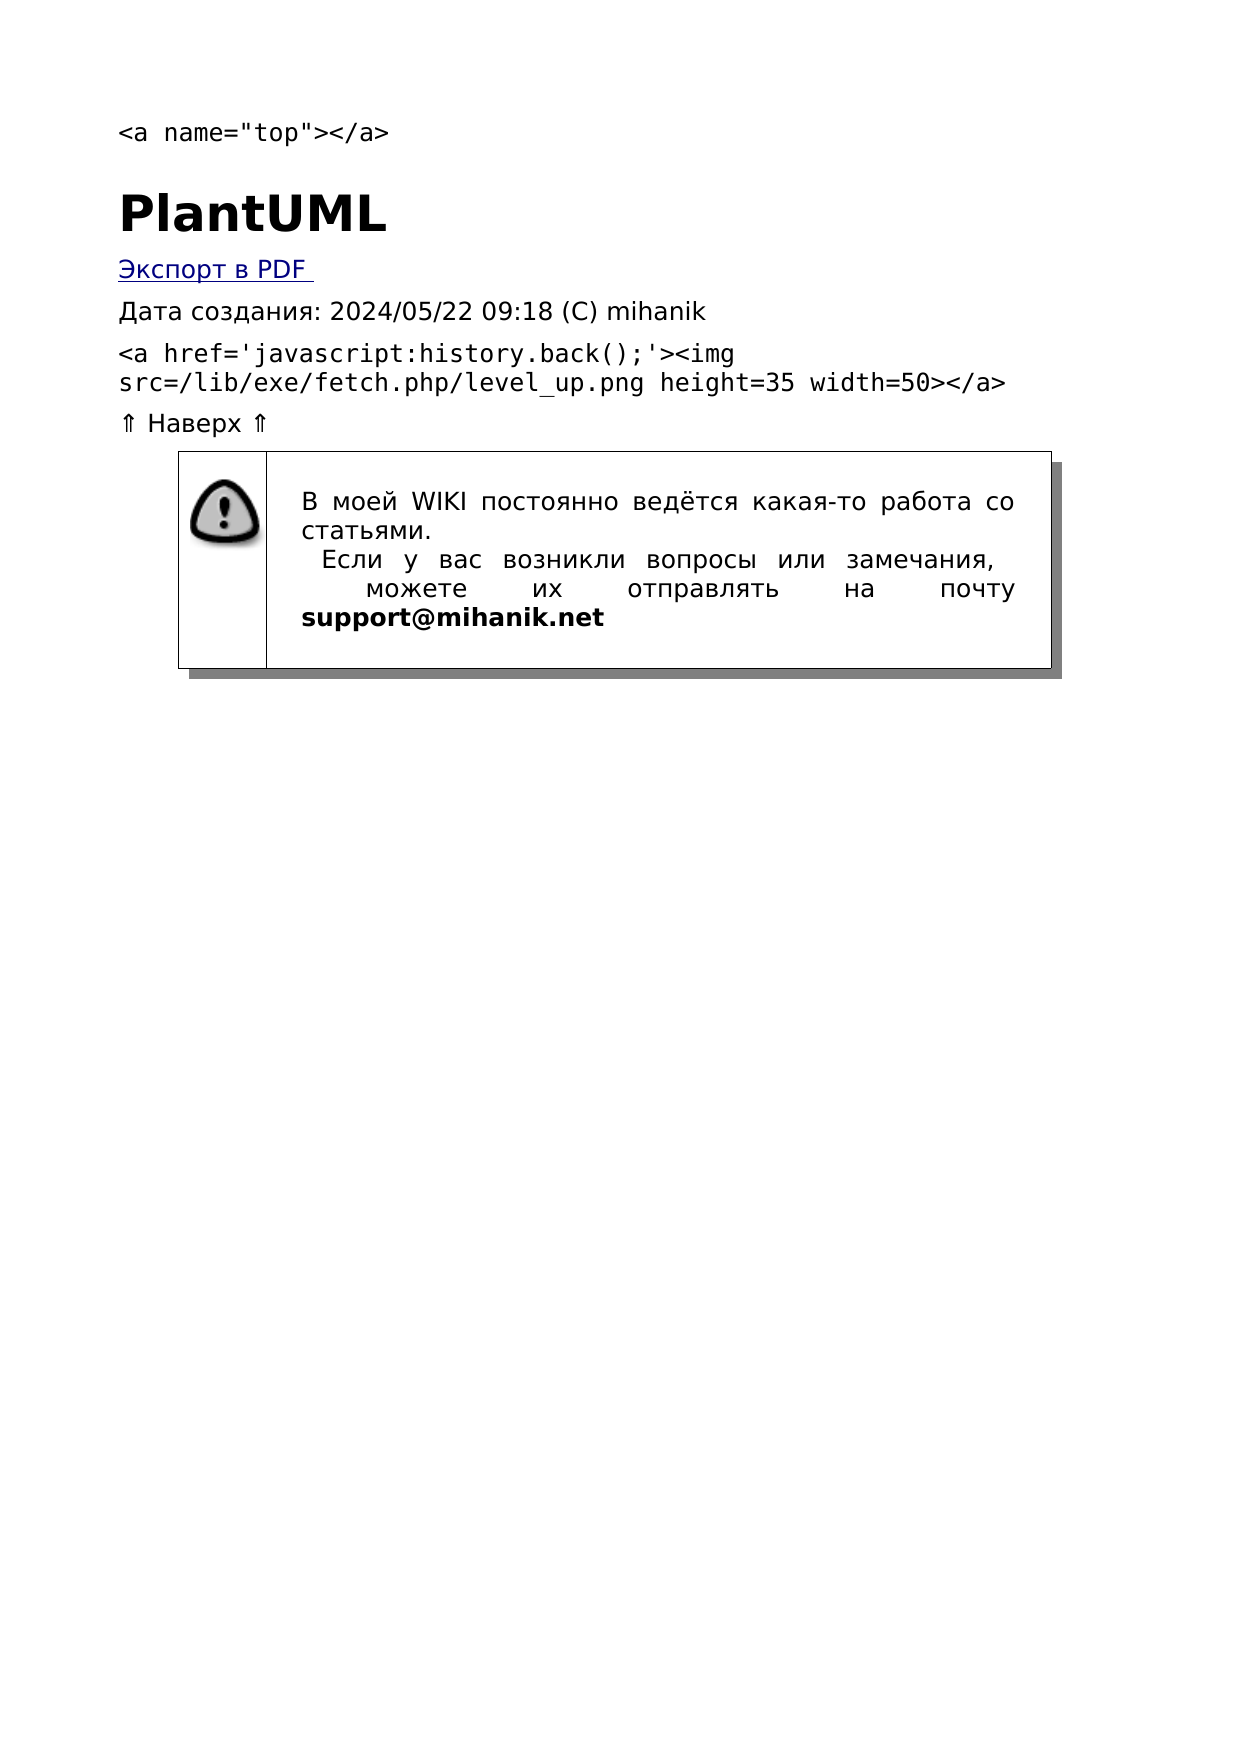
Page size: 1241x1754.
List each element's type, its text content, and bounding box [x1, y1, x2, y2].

text Экспорт в PDF [118, 256, 1122, 285]
table_header [179, 452, 266, 668]
text ⇑ Наверх ⇑ [118, 410, 1122, 439]
table_header В моей WIKI постоянно ведётся какая-то работа со статьями. Если у вас возникли вопросы или замечания, можете их отправлять на почту support@mihanik.net [267, 452, 1051, 668]
text <a href='javascript:history.back();'><img src=/lib/exe/fetch.php/level_up.png height=35 width=50></a> [118, 339, 1122, 397]
picture [190, 475, 266, 551]
text Дата создания: 2024/05/22 09:18 (C) mihanik [118, 297, 1122, 326]
text <a name="top"></a> [118, 118, 1122, 147]
subtitle PlantUML [118, 185, 1122, 243]
